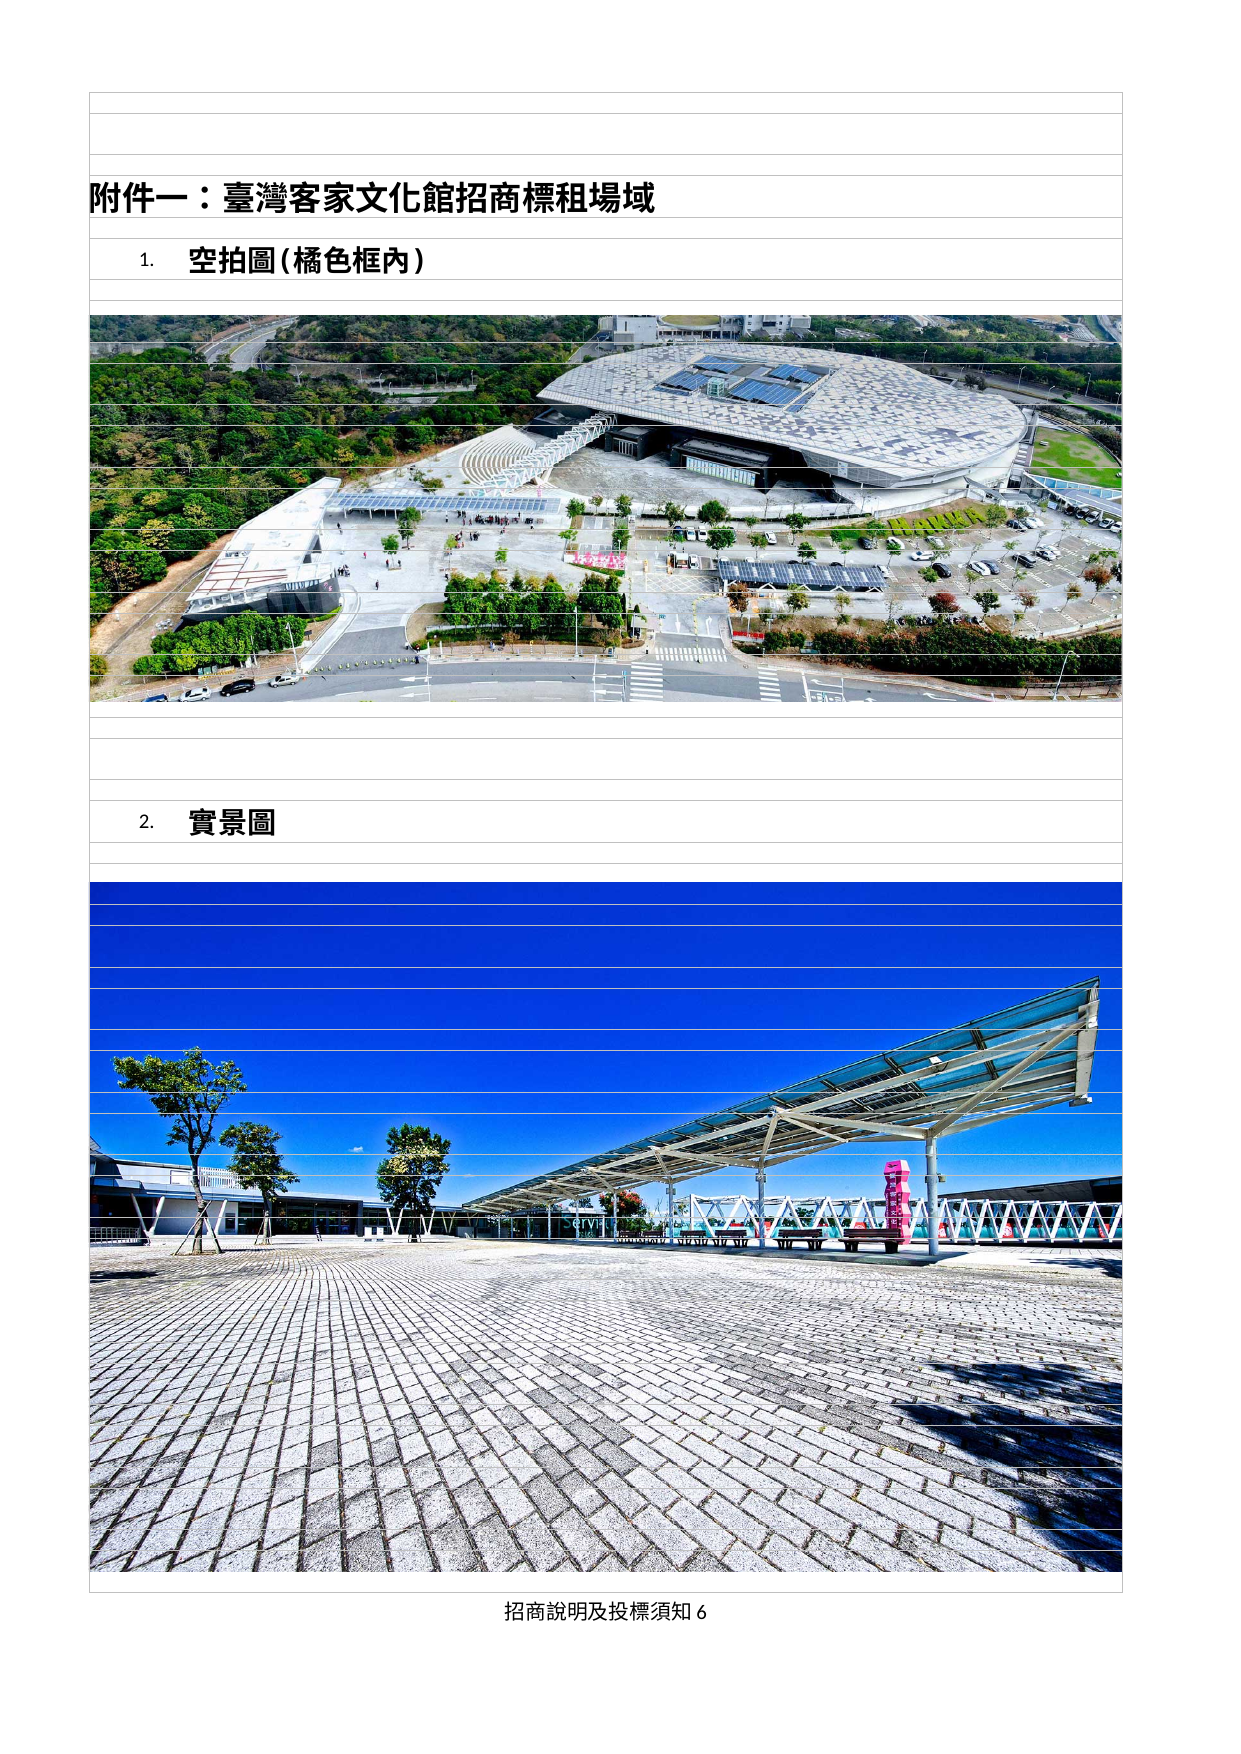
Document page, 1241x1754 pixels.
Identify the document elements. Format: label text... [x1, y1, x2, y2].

text 附件一：臺灣客家文化館招商標租場域 [90, 176, 1122, 217]
picture [90, 1551, 1122, 1572]
picture [90, 882, 1122, 904]
picture [90, 1426, 1122, 1467]
picture [90, 405, 1122, 425]
picture [90, 315, 1122, 342]
picture [90, 676, 1122, 702]
list 空拍圖(橘色框內) [139, 239, 1122, 279]
picture [90, 1176, 1122, 1217]
picture [90, 468, 1122, 488]
list [139, 218, 1122, 238]
picture [90, 426, 1122, 467]
picture [90, 1301, 1122, 1342]
picture [90, 1218, 1122, 1238]
picture [90, 1051, 1122, 1092]
picture [90, 551, 1122, 592]
picture [90, 614, 1122, 654]
picture [90, 1530, 1122, 1550]
picture [90, 1364, 1122, 1404]
picture [90, 1468, 1122, 1488]
list [139, 780, 1122, 800]
picture [90, 1405, 1122, 1425]
picture [90, 1280, 1122, 1300]
picture [90, 1489, 1122, 1529]
picture [90, 968, 1122, 988]
list 實景圖 [139, 801, 1122, 842]
text [90, 155, 1122, 175]
picture [90, 926, 1122, 967]
picture [90, 1093, 1122, 1113]
picture [90, 1343, 1122, 1363]
picture [90, 1239, 1122, 1279]
picture [90, 1030, 1122, 1050]
picture [90, 655, 1122, 675]
picture [90, 1155, 1122, 1175]
picture [90, 593, 1122, 613]
picture [90, 1114, 1122, 1154]
picture [90, 364, 1122, 404]
picture [90, 905, 1122, 925]
picture [90, 989, 1122, 1029]
picture [90, 343, 1122, 363]
picture [90, 530, 1122, 550]
picture [90, 489, 1122, 529]
